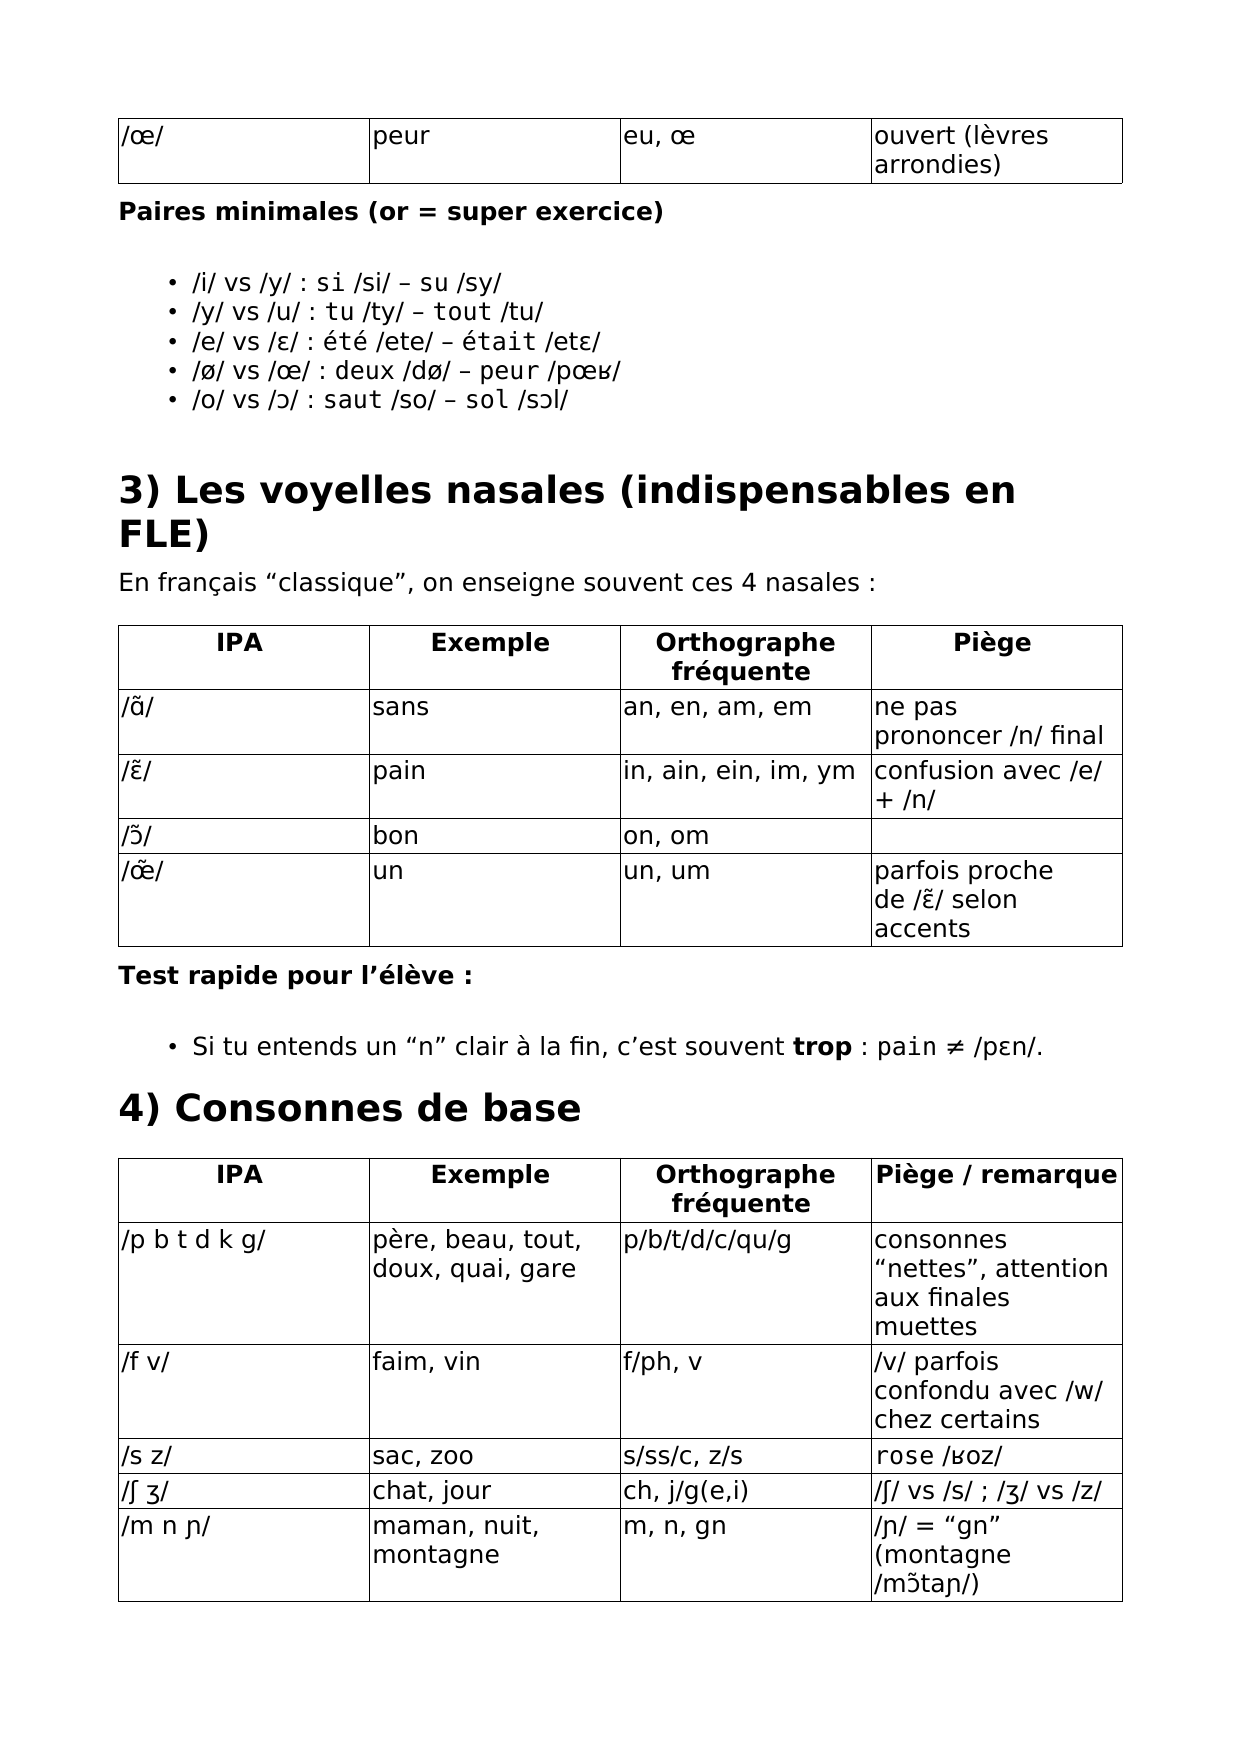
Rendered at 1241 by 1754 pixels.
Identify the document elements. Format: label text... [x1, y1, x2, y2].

table_header Piège / remarque [872, 1159, 1122, 1222]
table_cell faim, vin [370, 1345, 620, 1438]
table_cell on, om [621, 819, 871, 853]
table_cell un, um [621, 854, 871, 946]
table_cell f/ph, v [621, 1345, 871, 1438]
table_cell m, n, gn [621, 1509, 871, 1601]
text Test rapide pour l’élève : [118, 961, 1122, 990]
table_header Exemple [370, 626, 620, 689]
table_cell un [370, 854, 620, 946]
list /i/ vs /y/ : si /si/ – su /sy/ [177, 268, 1122, 298]
table_cell /ɛ̃/ [119, 755, 369, 818]
table_cell /œ/ [119, 119, 369, 182]
list /y/ vs /u/ : tu /ty/ – tout /tu/ [177, 298, 1122, 327]
table_cell /m n ɲ/ [119, 1509, 369, 1601]
list /ø/ vs /œ/ : deux /dø/ – peur /pœʁ/ [177, 356, 1122, 385]
table_cell /v/ parfois confondu avec /w/ chez certains [872, 1345, 1122, 1438]
table_header Orthographe fréquente [621, 626, 871, 689]
table_cell peur [370, 119, 620, 182]
table_cell [872, 819, 1122, 853]
table_cell /œ̃/ [119, 854, 369, 946]
table_cell /s z/ [119, 1439, 369, 1473]
table_cell /ʃ/ vs /s/ ; /ʒ/ vs /z/ [872, 1474, 1122, 1508]
list /o/ vs /ɔ/ : saut /so/ – sol /sɔl/ [177, 385, 1122, 414]
table_cell bon [370, 819, 620, 853]
table_cell in, ain, ein, im, ym [621, 755, 871, 818]
table_cell s/ss/c, z/s [621, 1439, 871, 1473]
table_cell maman, nuit, montagne [370, 1509, 620, 1601]
table_cell père, beau, tout, doux, quai, gare [370, 1223, 620, 1344]
table_cell /ɑ̃/ [119, 690, 369, 753]
table_header Exemple [370, 1159, 620, 1222]
subtitle 3) Les voyelles nasales (indispensables en FLE) [118, 469, 1122, 556]
table_header Piège [872, 626, 1122, 689]
table_cell /ʃ ʒ/ [119, 1474, 369, 1508]
table_cell chat, jour [370, 1474, 620, 1508]
table_cell /p b t d k g/ [119, 1223, 369, 1344]
table_cell p/b/t/d/c/qu/g [621, 1223, 871, 1344]
table_cell ne pas prononcer /n/ final [872, 690, 1122, 753]
table_cell consonnes “nettes”, attention aux finales muettes [872, 1223, 1122, 1344]
table_cell rose /ʁoz/ [872, 1439, 1122, 1473]
table_cell pain [370, 755, 620, 818]
table_cell parfois proche de /ɛ̃/ selon accents [872, 854, 1122, 946]
list /e/ vs /ɛ/ : été /ete/ – était /etɛ/ [177, 327, 1122, 356]
table_cell /ɔ̃/ [119, 819, 369, 853]
table_cell ouvert (lèvres arrondies) [872, 119, 1122, 182]
list Si tu entends un “n” clair à la fin, c’est souvent trop : pain ≠ /pɛn/. [177, 1032, 1122, 1062]
text En français “classique”, on enseigne souvent ces 4 nasales : [118, 568, 1122, 598]
table_header IPA [119, 1159, 369, 1222]
table_cell confusion avec /e/ + /n/ [872, 755, 1122, 818]
table_cell sac, zoo [370, 1439, 620, 1473]
subtitle 4) Consonnes de base [118, 1087, 1122, 1130]
text Paires minimales (or = super exercice) [118, 197, 1122, 226]
table_cell an, en, am, em [621, 690, 871, 753]
table_cell ch, j/g(e,i) [621, 1474, 871, 1508]
table_header IPA [119, 626, 369, 689]
table_cell /ɲ/ = “gn” (montagne /mɔ̃taɲ/) [872, 1509, 1122, 1601]
table_header Orthographe fréquente [621, 1159, 871, 1222]
table_cell /f v/ [119, 1345, 369, 1438]
table_cell eu, œ [621, 119, 871, 182]
table_cell sans [370, 690, 620, 753]
